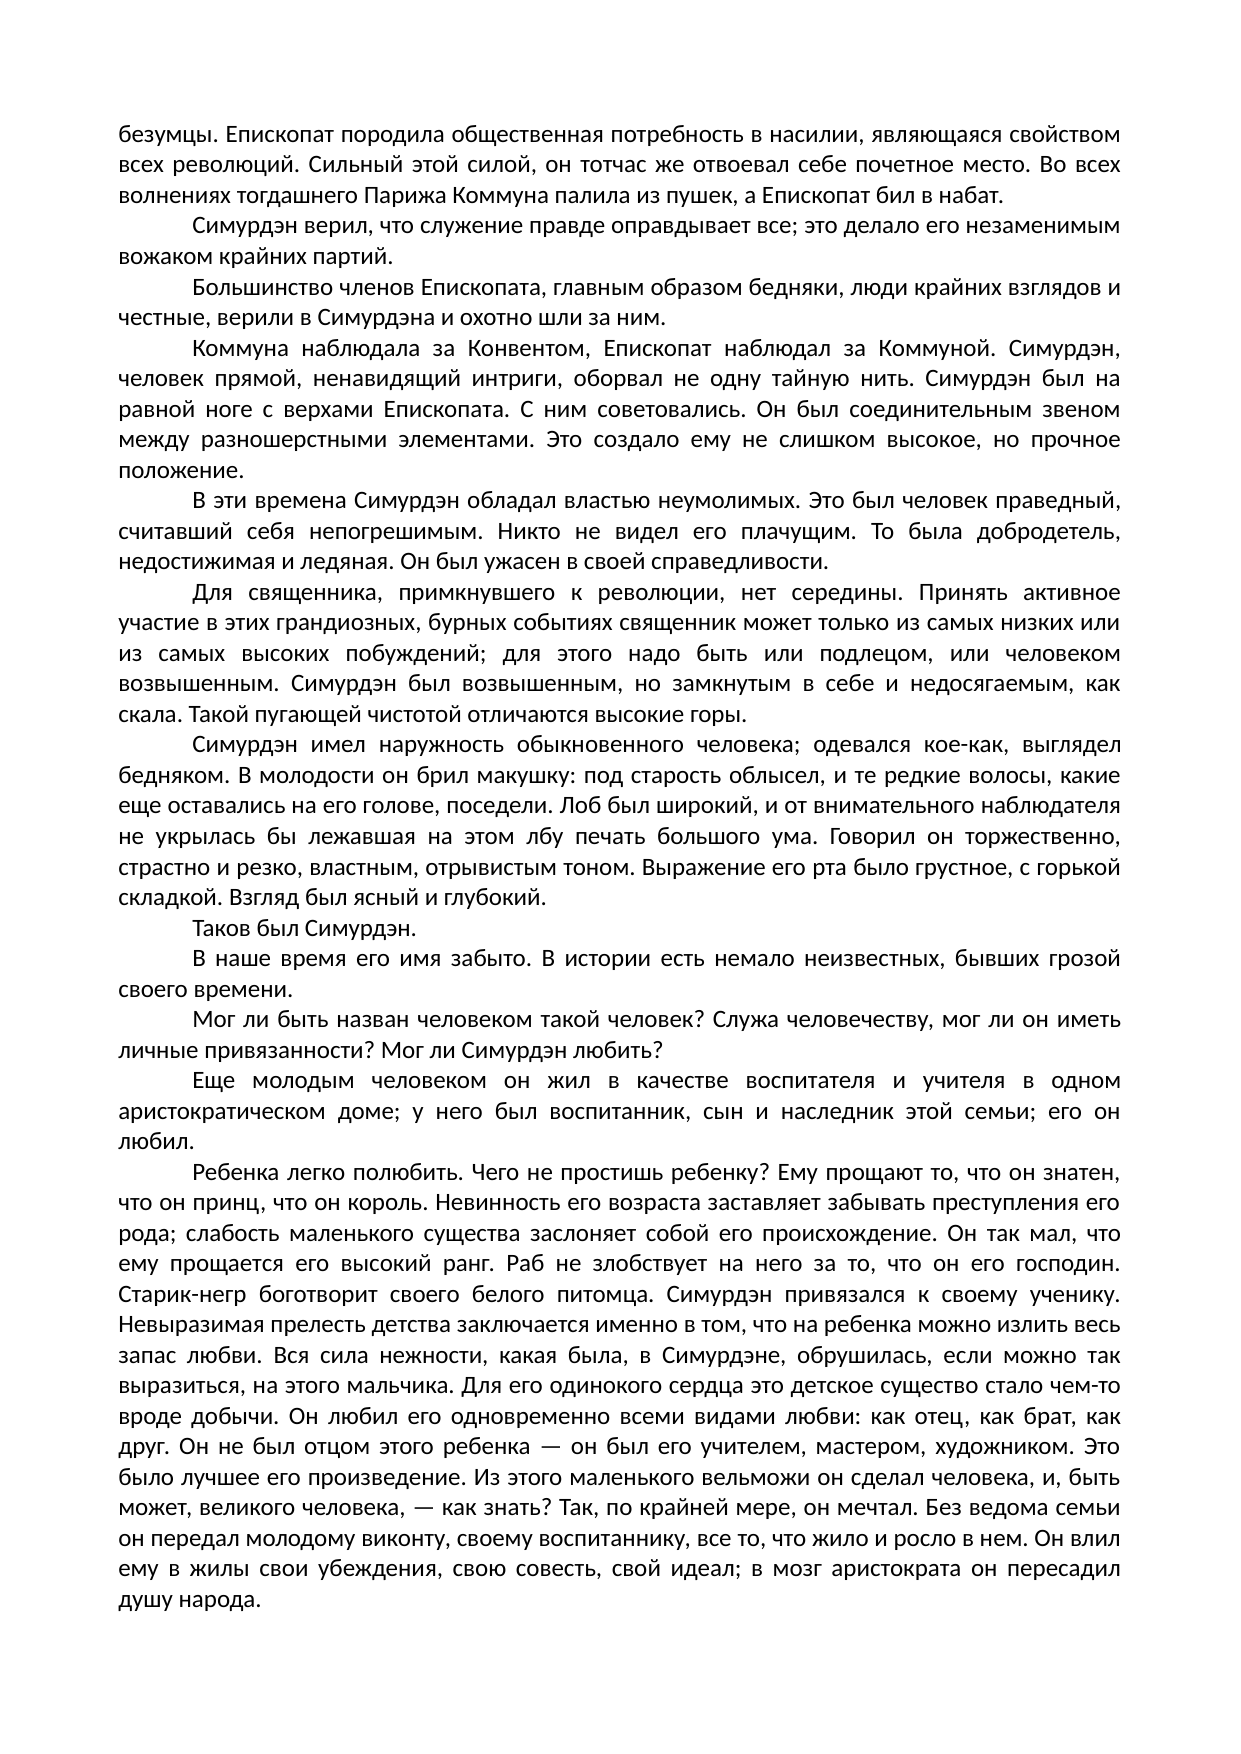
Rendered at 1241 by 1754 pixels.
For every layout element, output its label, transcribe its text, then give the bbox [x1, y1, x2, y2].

text Для священника, примкнувшего к революции, нет середины. Принять активное участие в этих грандиозных, бурных событиях священник может только из самых низких или из самых высоких побуждений; для этого надо быть или подлецом, или человеком возвышенным. Симурдэн был возвышенным, но замкнутым в себе и недосягаемым, как скала. Такой пугающей чистотой отличаются высокие горы. [118, 576, 1122, 728]
text Мог ли быть назван человеком такой человек? Служа человечеству, мог ли он иметь личные привязанности? Мог ли Симурдэн любить? [118, 1003, 1122, 1064]
text Коммуна наблюдала за Конвентом, Епископат наблюдал за Коммуной. Симурдэн, человек прямой, ненавидящий интриги, оборвал не одну тайную нить. Симурдэн был на равной ноге с верхами Епископата. С ним советовались. Он был соединительным звеном между разношерстными элементами. Это создало ему не слишком высокое, но прочное положение. [118, 332, 1122, 484]
text Большинство членов Епископата, главным образом бедняки, люди крайних взглядов и честные, верили в Симурдэна и охотно шли за ним. [118, 271, 1122, 332]
text В эти времена Симурдэн обладал властью неумолимых. Это был человек праведный, считавший себя непогрешимым. Никто не видел его плачущим. То была добродетель, недостижимая и ледяная. Он был ужасен в своей справедливости. [118, 484, 1122, 576]
text Симурдэн имел наружность обыкновенного человека; одевался кое-как, выглядел бедняком. В молодости он брил макушку: под старость облысел, и те редкие волосы, какие еще оставались на его голове, поседели. Лоб был широкий, и от внимательного наблюдателя не укрылась бы лежавшая на этом лбу печать большого ума. Говорил он торжественно, страстно и резко, властным, отрывистым тоном. Выражение его рта было грустное, с горькой складкой. Взгляд был ясный и глубокий. [118, 728, 1122, 912]
text безумцы. Епископат породила общественная потребность в насилии, являющаяся свойством всех революций. Сильный этой силой, он тотчас же отвоевал себе почетное место. Во всех волнениях тогдашнего Парижа Коммуна палила из пушек, а Епископат бил в набат. [118, 118, 1122, 210]
text Таков был Симурдэн. [118, 912, 1122, 942]
text В наше время его имя забыто. В истории есть немало неизвестных, бывших грозой своего времени. [118, 942, 1122, 1003]
text Ребенка легко полюбить. Чего не простишь ребенку? Ему прощают то, что он знатен, что он принц, что он король. Невинность его возраста заставляет забывать преступления его рода; слабость маленького существа заслоняет собой его происхождение. Он так мал, что ему прощается его высокий ранг. Раб не злобствует на него за то, что он его господин. Старик-негр боготворит своего белого питомца. Симурдэн привязался к своему ученику. Невыразимая прелесть детства заключается именно в том, что на ребенка можно излить весь запас любви. Вся сила нежности, какая была, в Симурдэне, обрушилась, если можно так выразиться, на этого мальчика. Для его одинокого сердца это детское существо стало чем-то вроде добычи. Он любил его одновременно всеми видами любви: как отец, как брат, как друг. Он не был отцом этого ребенка — он был его учителем, мастером, художником. Это было лучшее его произведение. Из этого маленького вельможи он сделал человека, и, быть может, великого человека, — как знать? Так, по крайней мере, он мечтал. Без ведома семьи он передал молодому виконту, своему воспитаннику, все то, что жило и росло в нем. Он влил ему в жилы свои убеждения, свою совесть, свой идеал; в мозг аристократа он пересадил душу народа. [118, 1156, 1122, 1614]
text Еще молодым человеком он жил в качестве воспитателя и учителя в одном аристократическом доме; у него был воспитанник, сын и наследник этой семьи; его он любил. [118, 1064, 1122, 1156]
text Симурдэн верил, что служение правде оправдывает все; это делало его незаменимым вожаком крайних партий. [118, 210, 1122, 271]
